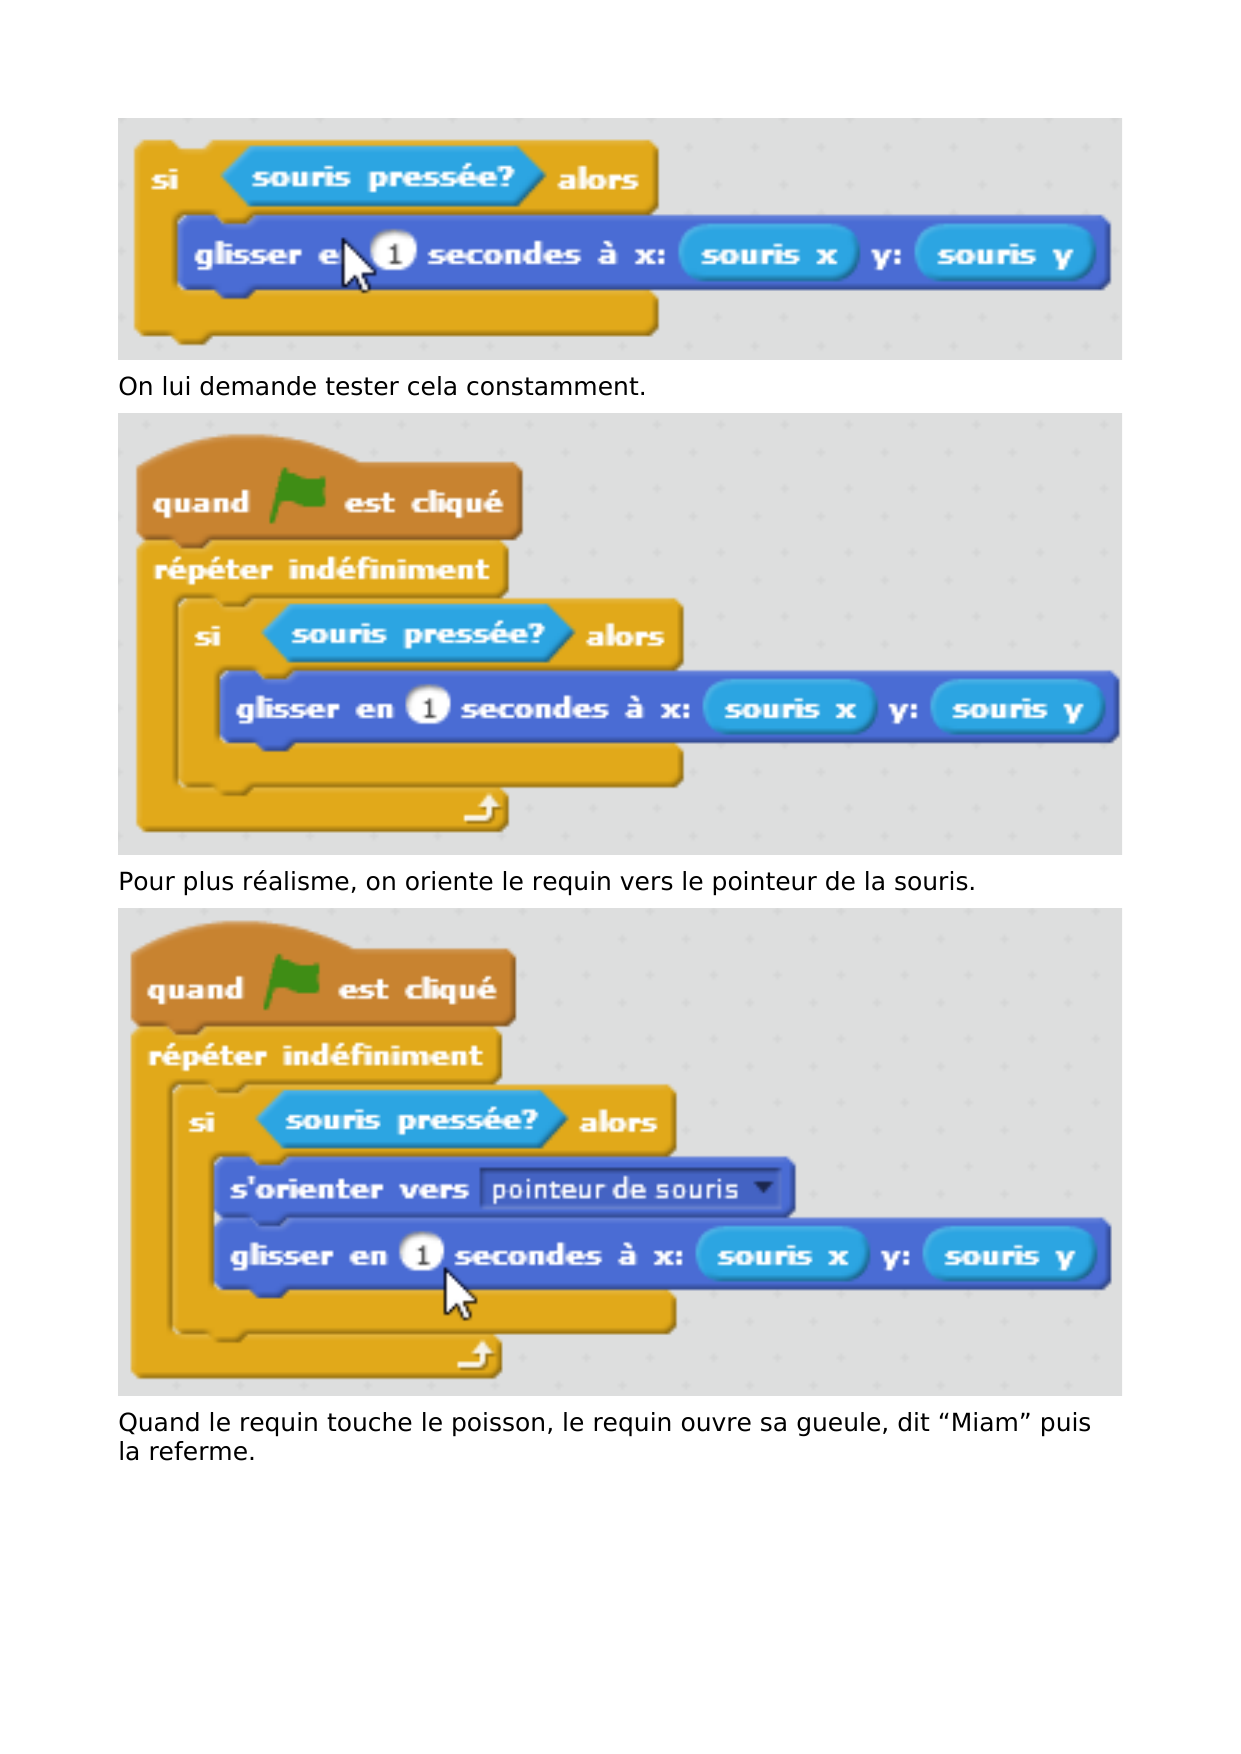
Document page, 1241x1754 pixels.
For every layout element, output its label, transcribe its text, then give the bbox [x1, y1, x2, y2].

text On lui demande tester cela constamment. [118, 372, 1122, 401]
text Quand le requin touche le poisson, le requin ouvre sa gueule, dit “Miam” puis la referme. [118, 1408, 1122, 1466]
picture [118, 118, 1123, 360]
picture [118, 413, 1123, 855]
picture [118, 908, 1123, 1396]
text Pour plus réalisme, on oriente le requin vers le pointeur de la souris. [118, 867, 1122, 896]
